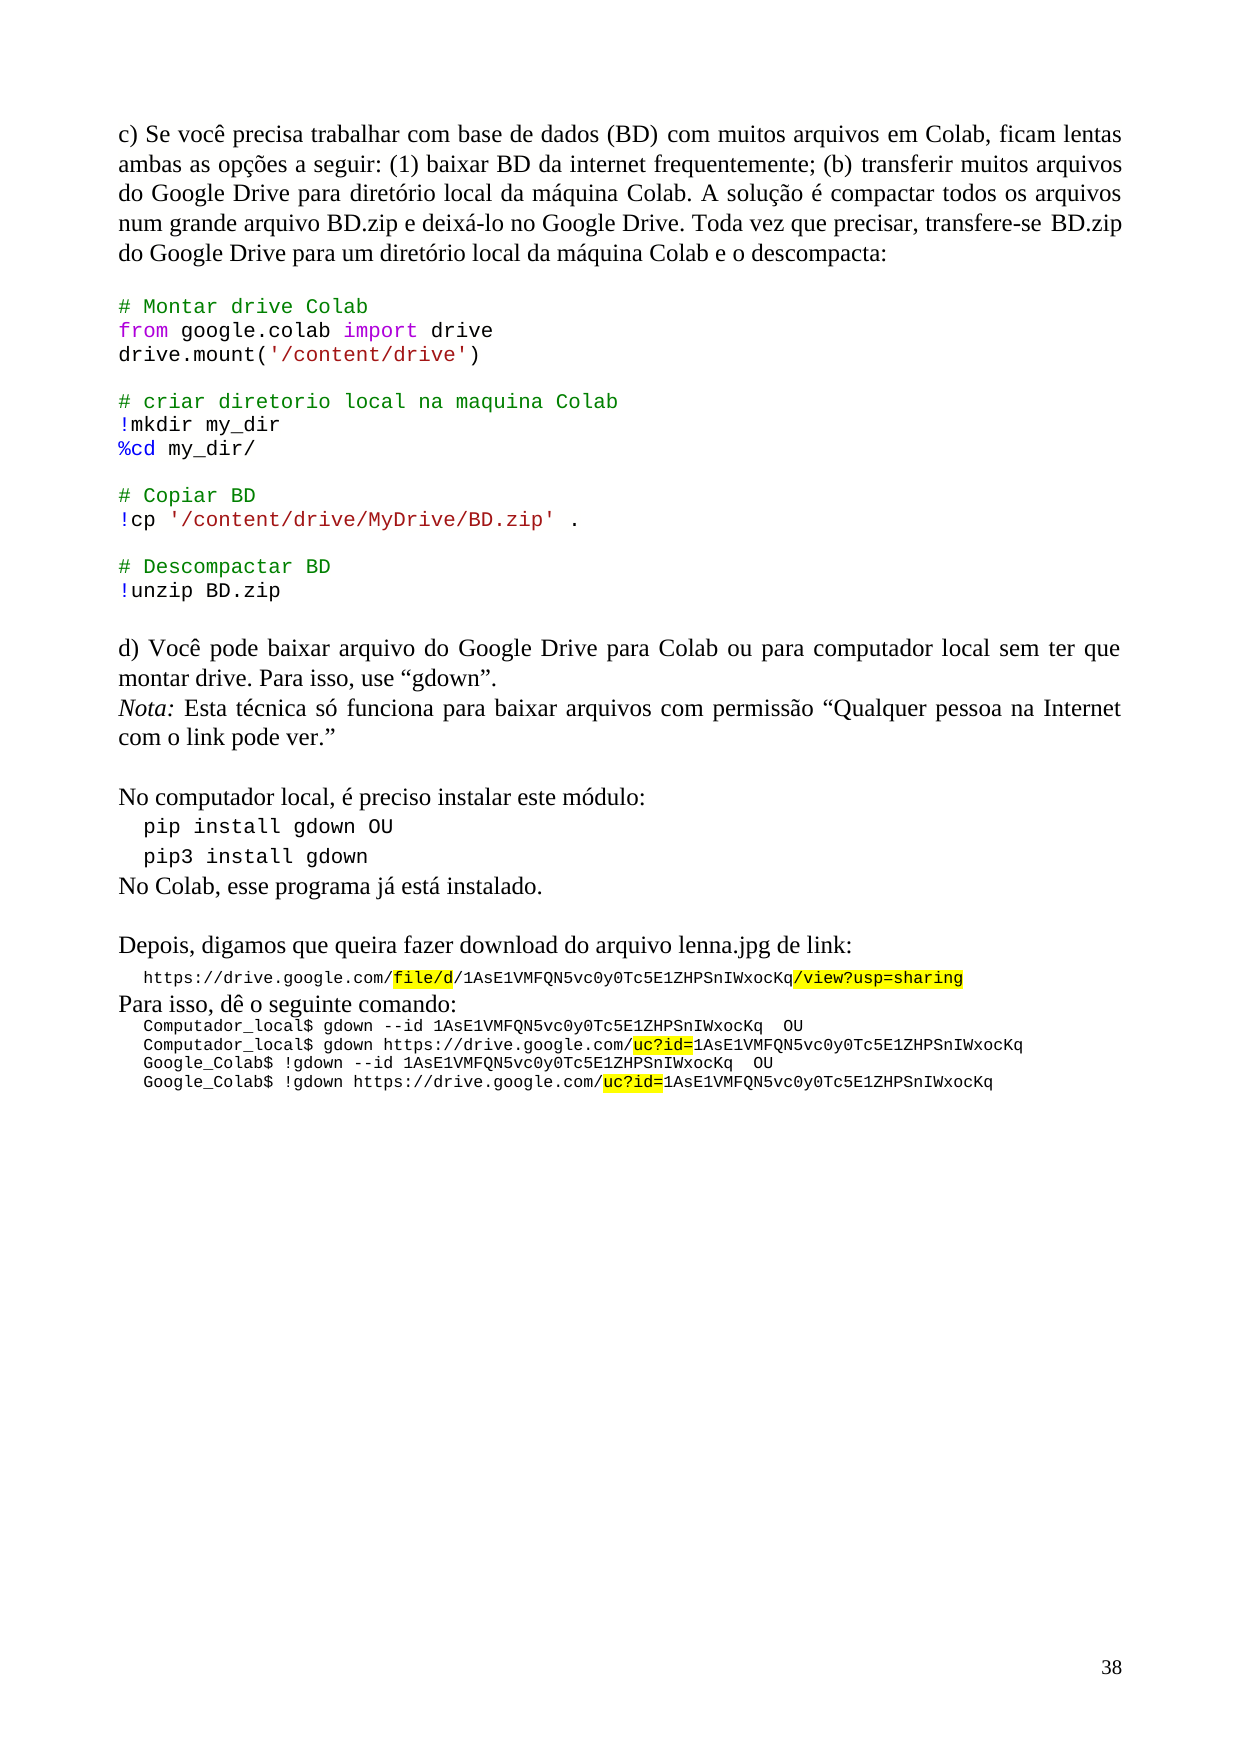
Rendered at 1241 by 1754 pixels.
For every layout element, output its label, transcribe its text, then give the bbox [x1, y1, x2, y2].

text No Colab, esse programa já está instalado. [118, 870, 1122, 899]
text # Montar drive Colab [118, 296, 1122, 320]
text Para isso, dê o seguinte comando: [118, 989, 1122, 1017]
text Nota: Esta técnica só funciona para baixar arquivos com permissão “Qualquer pessoa na Internet com o link pode ver.” [118, 692, 1122, 751]
text !mkdir my_dir [118, 414, 1122, 438]
text d) Você pode baixar arquivo do Google Drive para Colab ou para computador local sem ter que montar drive. Para isso, use “gdown”. [118, 632, 1122, 692]
text Computador_local$ gdown https://drive.google.com/uc?id=1AsE1VMFQN5vc0y0Tc5E1ZHPSnIWxocKq [118, 1036, 1122, 1055]
text Google_Colab$ !gdown https://drive.google.com/uc?id=1AsE1VMFQN5vc0y0Tc5E1ZHPSnIWxocKq [118, 1074, 1122, 1093]
text c) Se você precisa trabalhar com base de dados (BD) com muitos arquivos em Colab, ficam lentas ambas as opções a seguir: (1) baixar BD da internet frequentemente; (b) transferir muitos arquivos do Google Drive para diretório local da máquina Colab. A solução é compactar todos os arquivos num grande arquivo BD.zip e deixá-lo no Google Drive. Toda vez que precisar, transfere-se BD.zip do Google Drive para um diretório local da máquina Colab e o descompacta: [118, 118, 1122, 267]
text pip3 install gdown [118, 840, 1122, 870]
text !unzip BD.zip [118, 580, 1122, 604]
text # Descompactar BD [118, 556, 1122, 580]
text No computador local, é preciso instalar este módulo: [118, 781, 1122, 811]
text # Copiar BD [118, 485, 1122, 509]
text pip install gdown OU [118, 811, 1122, 840]
text # criar diretorio local na maquina Colab [118, 391, 1122, 414]
text Computador_local$ gdown --id 1AsE1VMFQN5vc0y0Tc5E1ZHPSnIWxocKq OU [118, 1017, 1122, 1036]
text !cp '/content/drive/MyDrive/BD.zip' . [118, 509, 1122, 533]
text %cd my_dir/ [118, 438, 1122, 462]
text drive.mount('/content/drive') [118, 343, 1122, 367]
text https://drive.google.com/file/d/1AsE1VMFQN5vc0y0Tc5E1ZHPSnIWxocKq/view?usp=sharing [118, 959, 1122, 989]
text from google.colab import drive [118, 320, 1122, 343]
text Depois, digamos que queira fazer download do arquivo lenna.jpg de link: [118, 929, 1122, 959]
text Google_Colab$ !gdown --id 1AsE1VMFQN5vc0y0Tc5E1ZHPSnIWxocKq OU [118, 1055, 1122, 1074]
